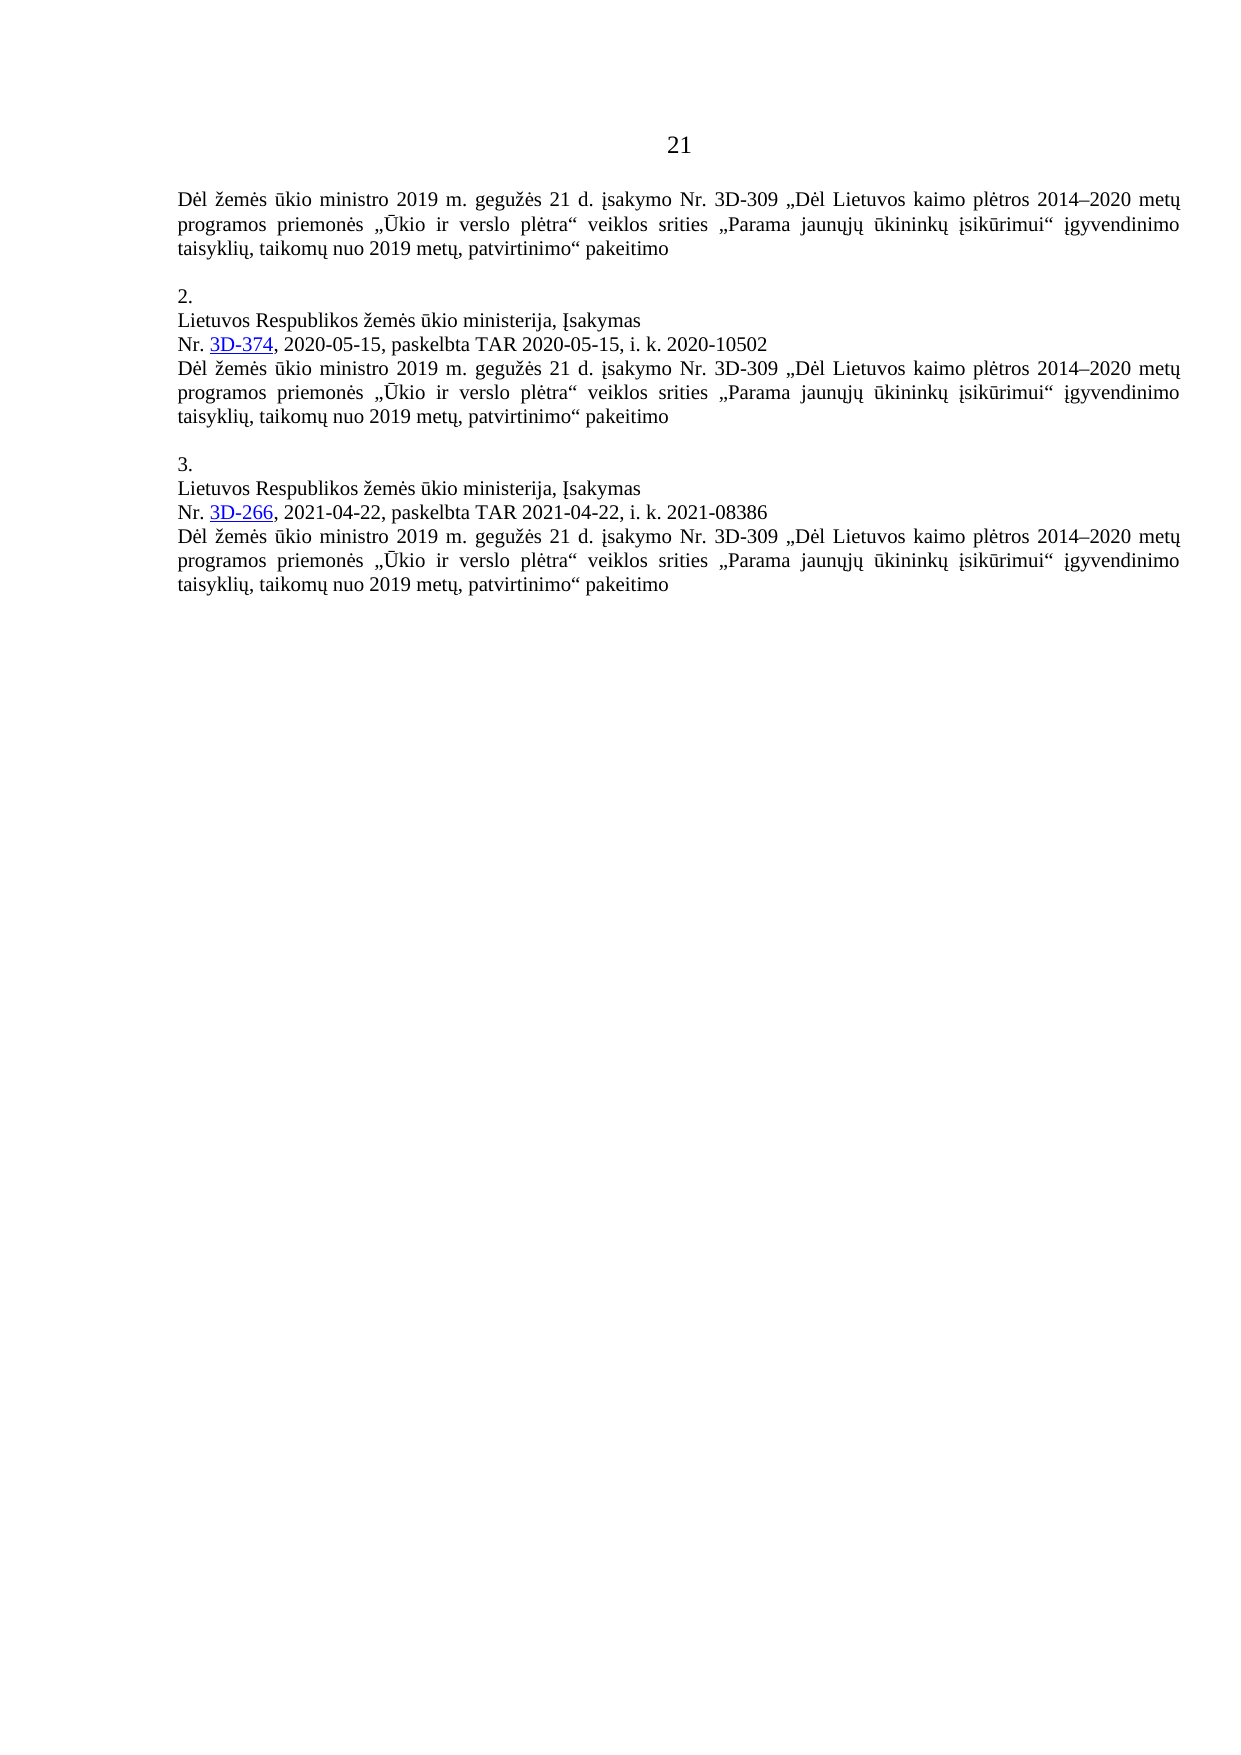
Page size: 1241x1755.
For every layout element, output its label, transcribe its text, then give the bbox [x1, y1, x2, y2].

text Lietuvos Respublikos žemės ūkio ministerija, Įsakymas [177, 476, 1181, 500]
text Nr. 3D-266, 2021-04-22, paskelbta TAR 2021-04-22, i. k. 2021-08386 [177, 500, 1181, 524]
text 2. [177, 284, 1181, 308]
text Dėl žemės ūkio ministro 2019 m. gegužės 21 d. įsakymo Nr. 3D-309 „Dėl Lietuvos kaimo plėtros 2014–2020 metų programos priemonės „Ūkio ir verslo plėtra“ veiklos srities „Parama jaunųjų ūkininkų įsikūrimui“ įgyvendinimo taisyklių, taikomų nuo 2019 metų, patvirtinimo“ pakeitimo [177, 356, 1181, 428]
text Dėl žemės ūkio ministro 2019 m. gegužės 21 d. įsakymo Nr. 3D-309 „Dėl Lietuvos kaimo plėtros 2014–2020 metų programos priemonės „Ūkio ir verslo plėtra“ veiklos srities „Parama jaunųjų ūkininkų įsikūrimui“ įgyvendinimo taisyklių, taikomų nuo 2019 metų, patvirtinimo“ pakeitimo [177, 524, 1181, 596]
text Lietuvos Respublikos žemės ūkio ministerija, Įsakymas [177, 308, 1181, 332]
text Dėl žemės ūkio ministro 2019 m. gegužės 21 d. įsakymo Nr. 3D-309 „Dėl Lietuvos kaimo plėtros 2014–2020 metų programos priemonės „Ūkio ir verslo plėtra“ veiklos srities „Parama jaunųjų ūkininkų įsikūrimui“ įgyvendinimo taisyklių, taikomų nuo 2019 metų, patvirtinimo“ pakeitimo [177, 187, 1181, 259]
text 3. [177, 452, 1181, 476]
text Nr. 3D-374, 2020-05-15, paskelbta TAR 2020-05-15, i. k. 2020-10502 [177, 332, 1181, 356]
